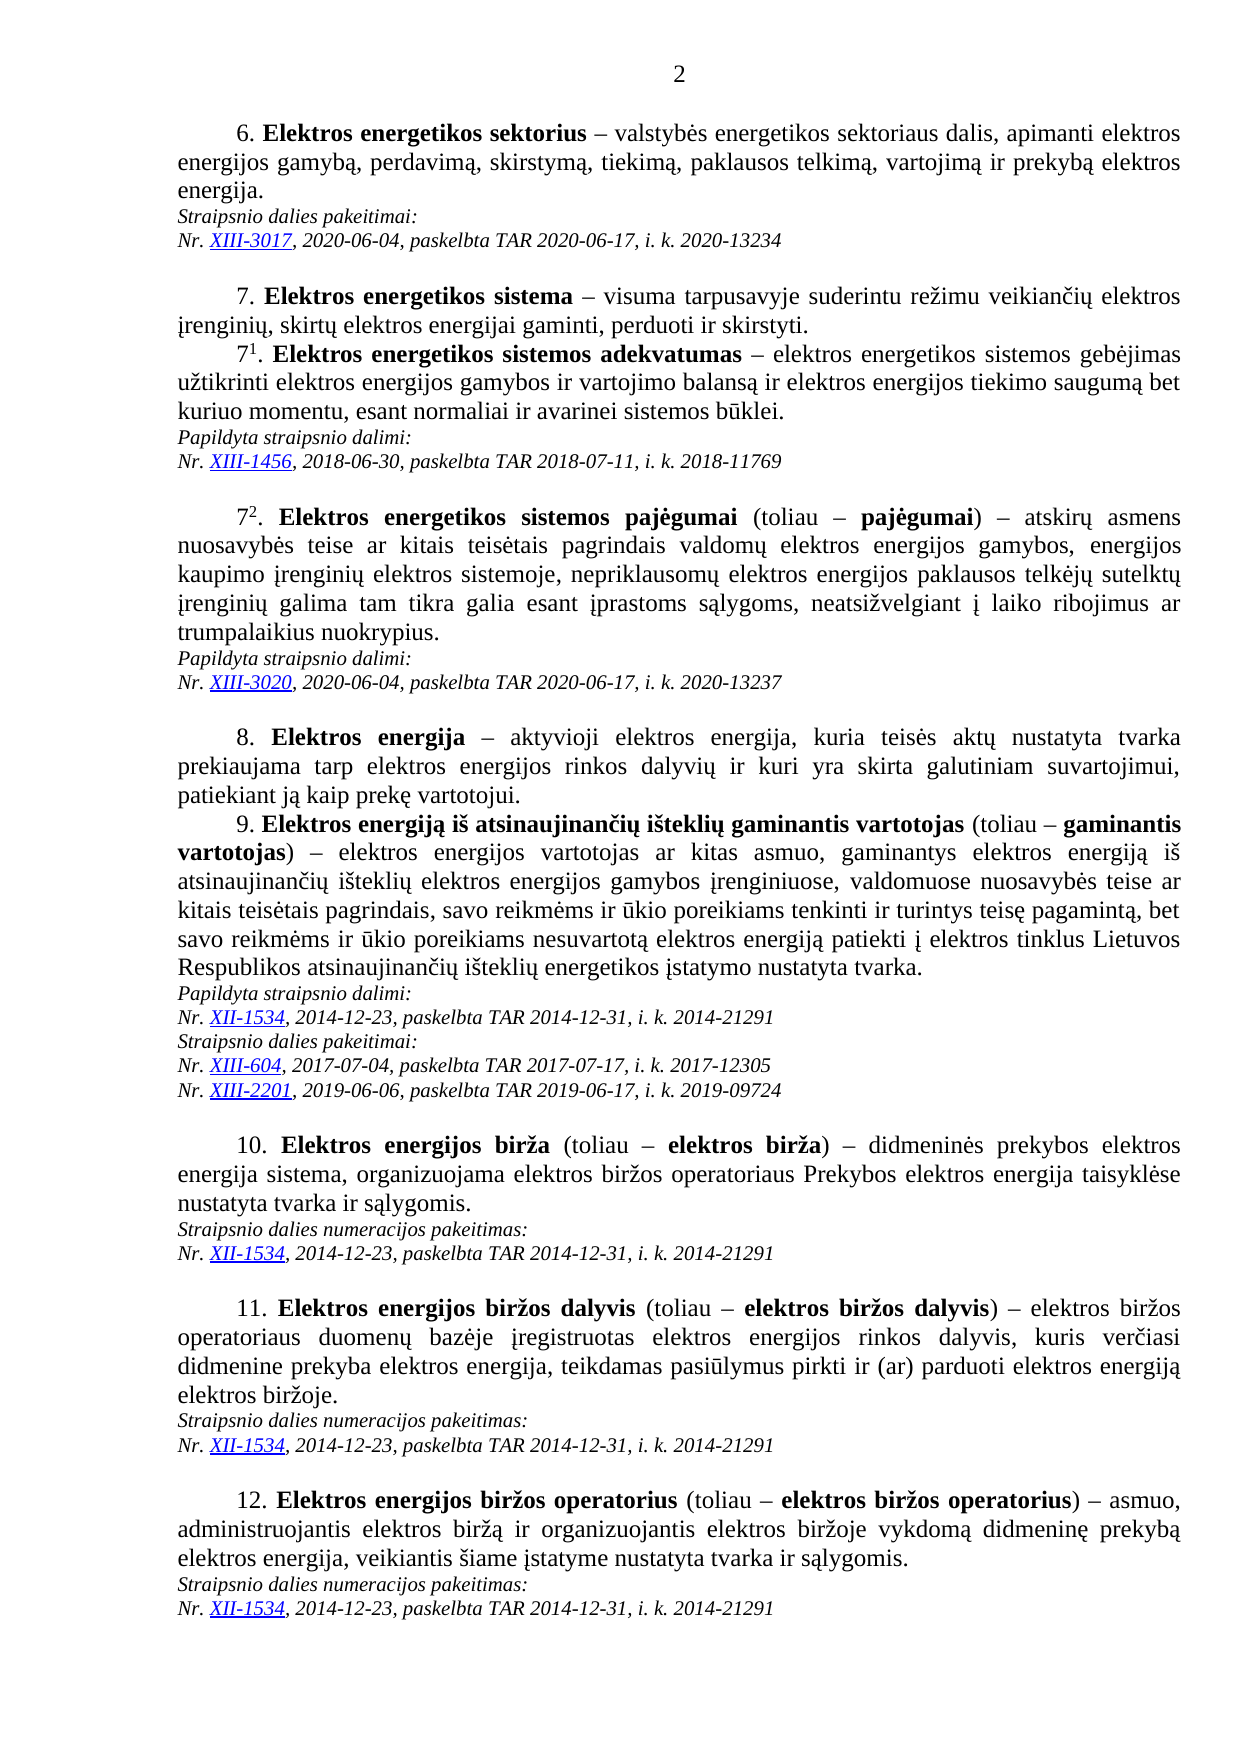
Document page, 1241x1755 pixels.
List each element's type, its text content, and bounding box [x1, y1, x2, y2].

text Nr. XIII-2201, 2019-06-06, paskelbta TAR 2019-06-17, i. k. 2019-09724 [177, 1077, 1181, 1102]
text Nr. XII-1534, 2014-12-23, paskelbta TAR 2014-12-31, i. k. 2014-21291 [177, 1241, 1181, 1265]
text 10. Elektros energijos birža (toliau – elektros birža) – didmeninės prekybos elektros energija sistema, organizuojama elektros biržos operatoriaus Prekybos elektros energija taisyklėse nustatyta tvarka ir sąlygomis. [177, 1130, 1181, 1217]
text Nr. XIII-604, 2017-07-04, paskelbta TAR 2017-07-17, i. k. 2017-12305 [177, 1053, 1181, 1077]
text Straipsnio dalies numeracijos pakeitimas: [177, 1572, 1181, 1596]
text Straipsnio dalies numeracijos pakeitimas: [177, 1408, 1181, 1432]
text Straipsnio dalies pakeitimai: [177, 204, 1181, 228]
text Nr. XII-1534, 2014-12-23, paskelbta TAR 2014-12-31, i. k. 2014-21291 [177, 1005, 1181, 1029]
text Papildyta straipsnio dalimi: [177, 425, 1181, 449]
text Nr. XII-1534, 2014-12-23, paskelbta TAR 2014-12-31, i. k. 2014-21291 [177, 1596, 1181, 1620]
text 7. Elektros energetikos sistema – visuma tarpusavyje suderintu režimu veikiančių elektros įrenginių, skirtų elektros energijai gaminti, perduoti ir skirstyti. [177, 281, 1181, 339]
text 8. Elektros energija – aktyvioji elektros energija, kuria teisės aktų nustatyta tvarka prekiaujama tarp elektros energijos rinkos dalyvių ir kuri yra skirta galutiniam suvartojimui, patiekiant ją kaip prekę vartotojui. [177, 722, 1181, 809]
text 71. Elektros energetikos sistemos adekvatumas – elektros energetikos sistemos gebėjimas užtikrinti elektros energijos gamybos ir vartojimo balansą ir elektros energijos tiekimo saugumą bet kuriuo momentu, esant normaliai ir avarinei sistemos būklei. [177, 339, 1181, 425]
text Nr. XIII-3017, 2020-06-04, paskelbta TAR 2020-06-17, i. k. 2020-13234 [177, 228, 1181, 252]
text 11. Elektros energijos biržos dalyvis (toliau – elektros biržos dalyvis) – elektros biržos operatoriaus duomenų bazėje įregistruotas elektros energijos rinkos dalyvis, kuris verčiasi didmenine prekyba elektros energija, teikdamas pasiūlymus pirkti ir (ar) parduoti elektros energiją elektros biržoje. [177, 1293, 1181, 1408]
text Nr. XIII-1456, 2018-06-30, paskelbta TAR 2018-07-11, i. k. 2018-11769 [177, 449, 1181, 473]
text 6. Elektros energetikos sektorius – valstybės energetikos sektoriaus dalis, apimanti elektros energijos gamybą, perdavimą, skirstymą, tiekimą, paklausos telkimą, vartojimą ir prekybą elektros energija. [177, 118, 1181, 204]
text Nr. XIII-3020, 2020-06-04, paskelbta TAR 2020-06-17, i. k. 2020-13237 [177, 670, 1181, 694]
text 9. Elektros energiją iš atsinaujinančių išteklių gaminantis vartotojas (toliau – gaminantis vartotojas) – elektros energijos vartotojas ar kitas asmuo, gaminantys elektros energiją iš atsinaujinančių išteklių elektros energijos gamybos įrenginiuose, valdomuose nuosavybės teise ar kitais teisėtais pagrindais, savo reikmėms ir ūkio poreikiams tenkinti ir turintys teisę pagamintą, bet savo reikmėms ir ūkio poreikiams nesuvartotą elektros energiją patiekti į elektros tinklus Lietuvos Respublikos atsinaujinančių išteklių energetikos įstatymo nustatyta tvarka. [177, 809, 1181, 981]
text 12. Elektros energijos biržos operatorius (toliau – elektros biržos operatorius) – asmuo, administruojantis elektros biržą ir organizuojantis elektros biržoje vykdomą didmeninę prekybą elektros energija, veikiantis šiame įstatyme nustatyta tvarka ir sąlygomis. [177, 1485, 1181, 1572]
text Straipsnio dalies numeracijos pakeitimas: [177, 1217, 1181, 1241]
text Papildyta straipsnio dalimi: [177, 646, 1181, 670]
text Papildyta straipsnio dalimi: [177, 981, 1181, 1005]
text Nr. XII-1534, 2014-12-23, paskelbta TAR 2014-12-31, i. k. 2014-21291 [177, 1432, 1181, 1457]
text 72. Elektros energetikos sistemos pajėgumai (toliau – pajėgumai) – atskirų asmens nuosavybės teise ar kitais teisėtais pagrindais valdomų elektros energijos gamybos, energijos kaupimo įrenginių elektros sistemoje, nepriklausomų elektros energijos paklausos telkėjų sutelktų įrenginių galima tam tikra galia esant įprastoms sąlygoms, neatsižvelgiant į laiko ribojimus ar trumpalaikius nuokrypius. [177, 502, 1181, 646]
text Straipsnio dalies pakeitimai: [177, 1029, 1181, 1053]
